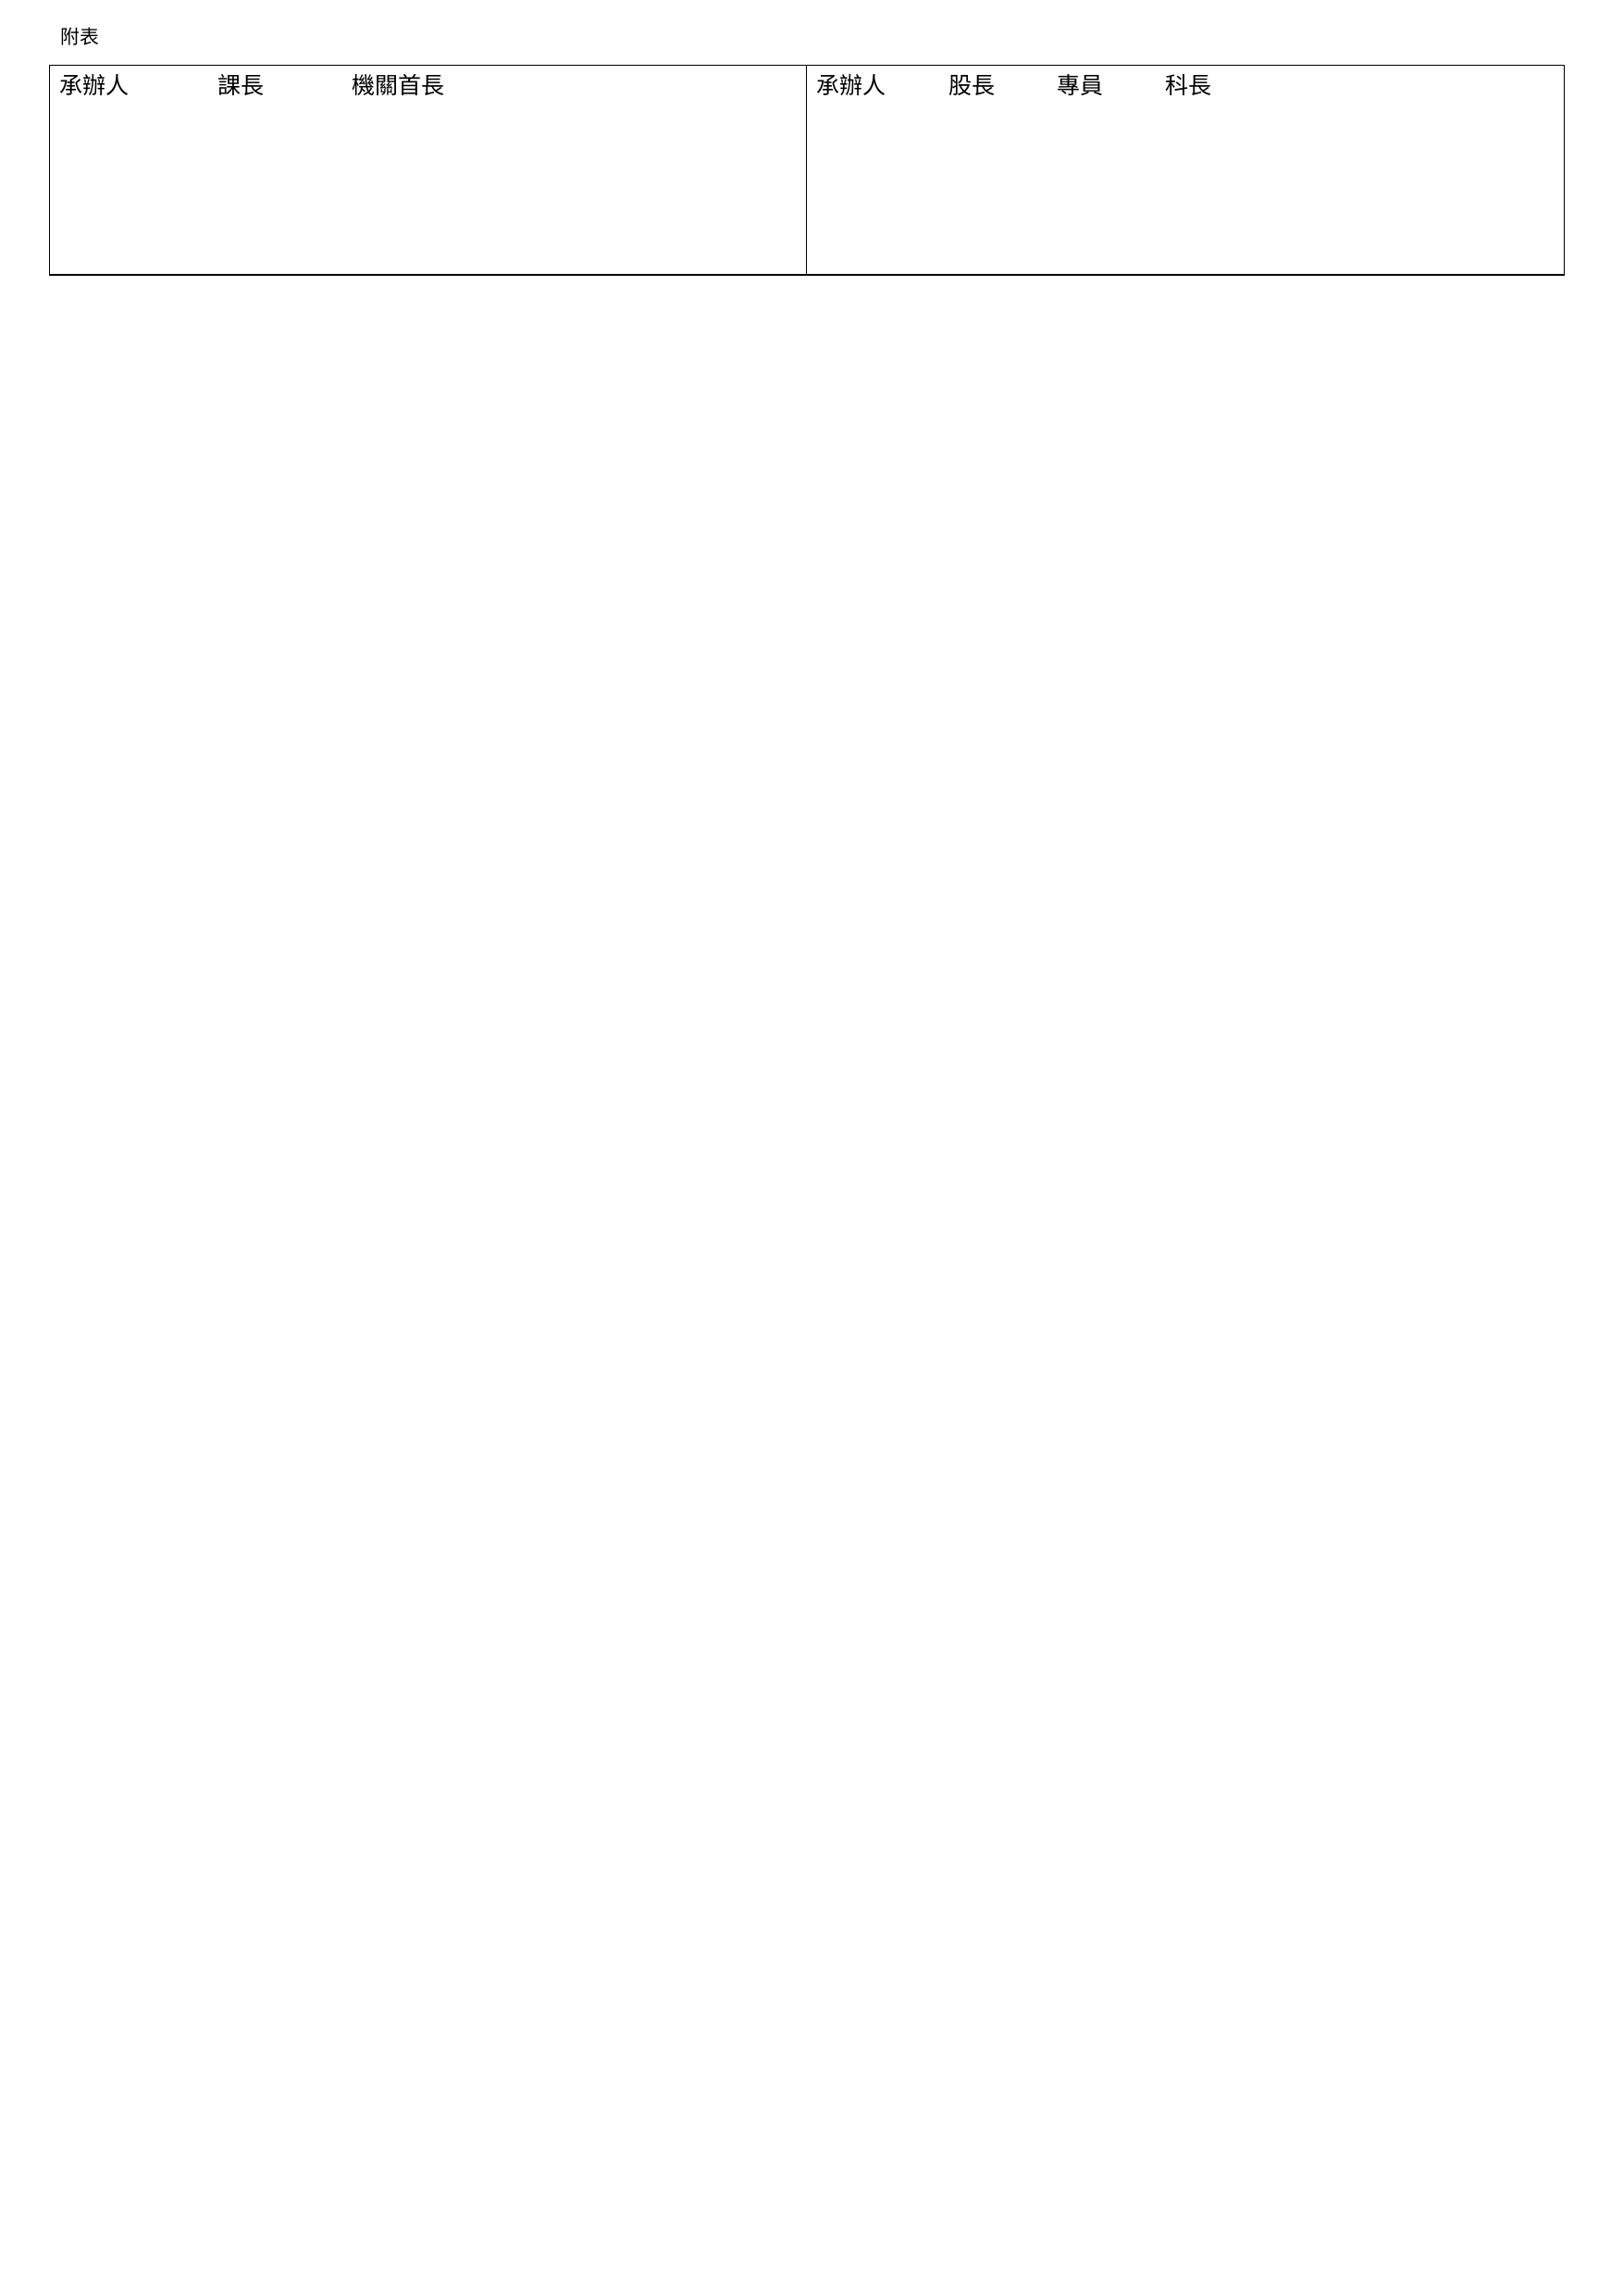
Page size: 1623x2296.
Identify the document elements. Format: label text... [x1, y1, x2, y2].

table_cell 承辦人 課長 機關首長 [50, 66, 806, 274]
table_cell 承辦人 股長 專員 科長 [807, 66, 1564, 274]
